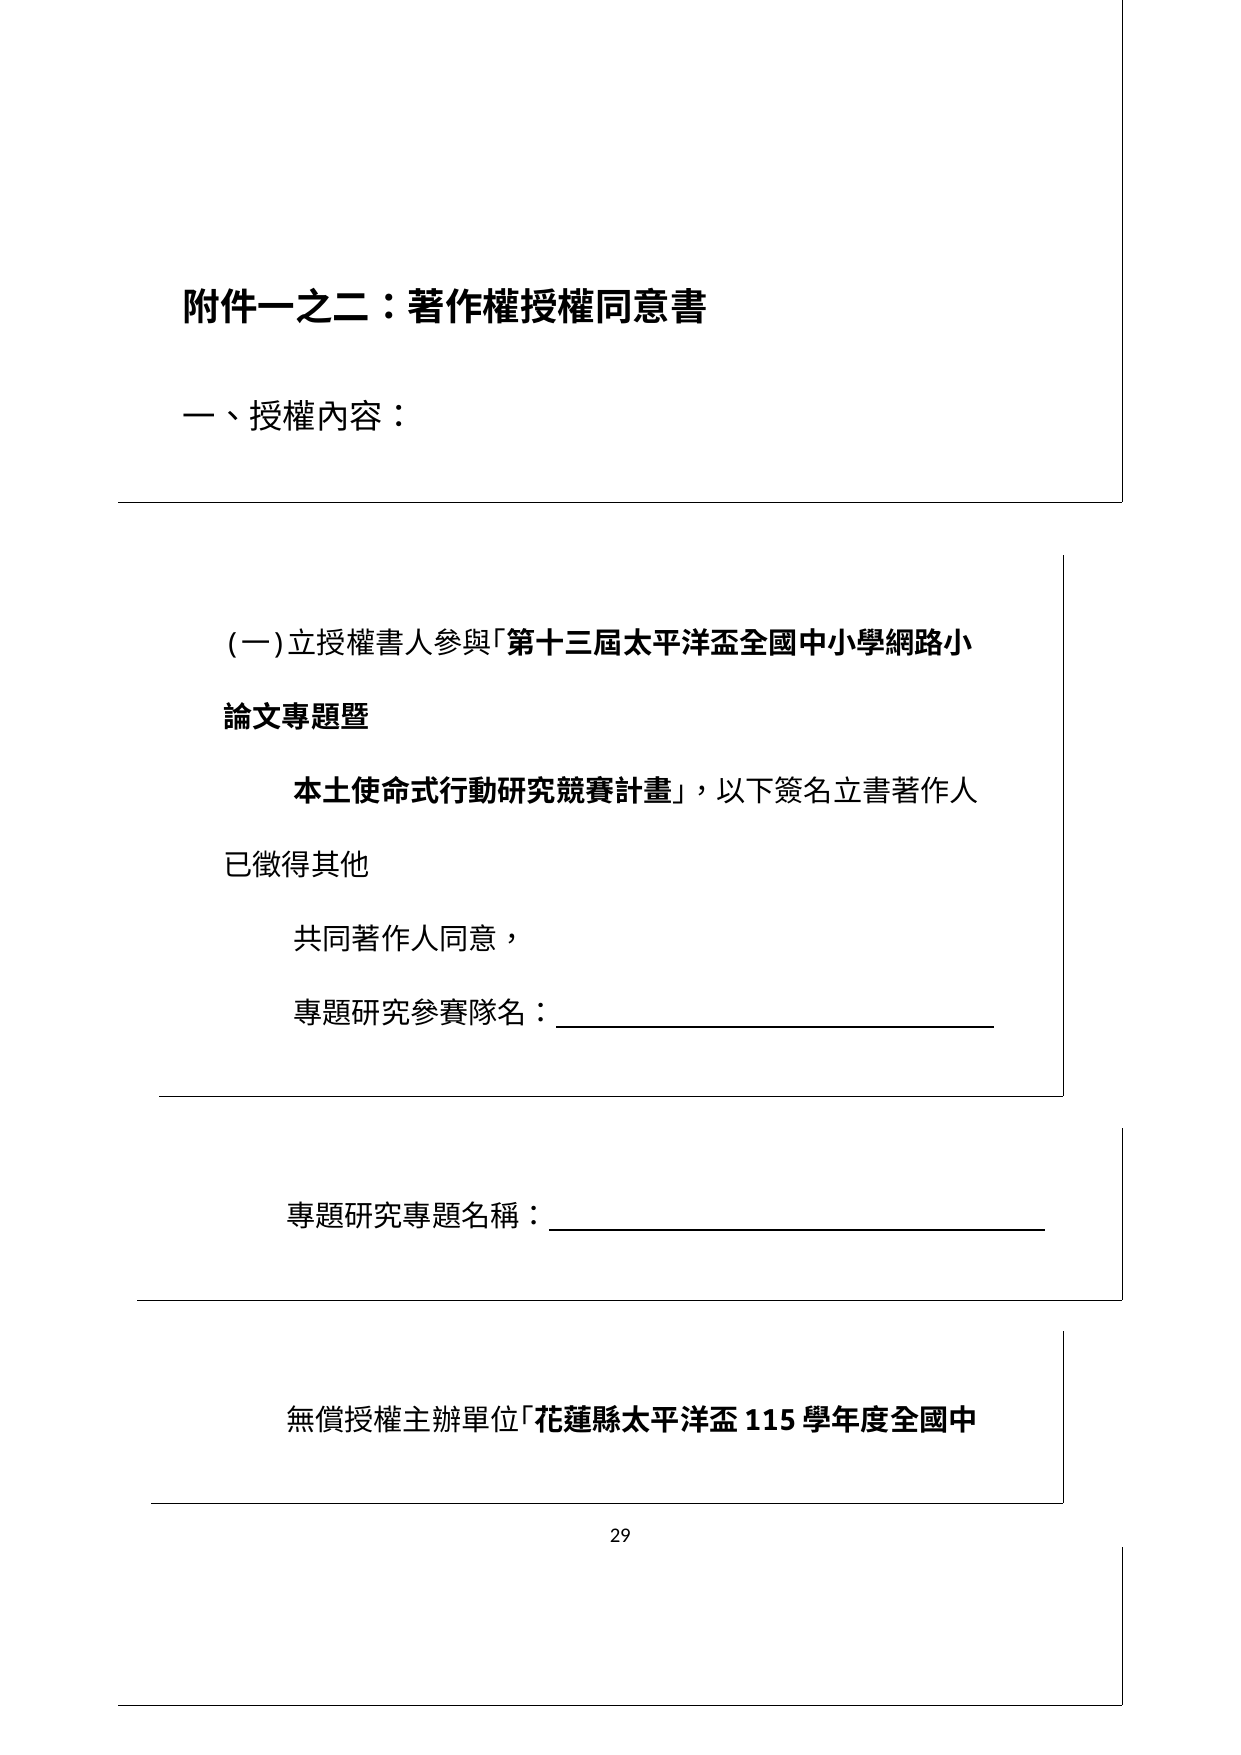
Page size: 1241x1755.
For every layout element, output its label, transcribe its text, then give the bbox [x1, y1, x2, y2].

text 本土使命式行動研究競賽計畫｣，以下簽名立書著作人已徵得其他 [159, 703, 1063, 851]
text 一、授權內容： [118, 325, 1122, 502]
text (一)立授權書人參與｢第十三屆太平洋盃全國中小學網路小論文專題暨 [159, 554, 1063, 703]
text 無償授權主辦單位｢花蓮縣太平洋盃115學年度全國中小學網路小 [151, 1331, 1063, 1503]
text 共同著作人同意， [159, 851, 1063, 925]
text 專題研究參賽隊名： [159, 925, 1063, 1096]
text 專題研究專題名稱： [137, 1128, 1122, 1300]
text 附件一之二：著作權授權同意書 [118, 212, 1122, 325]
